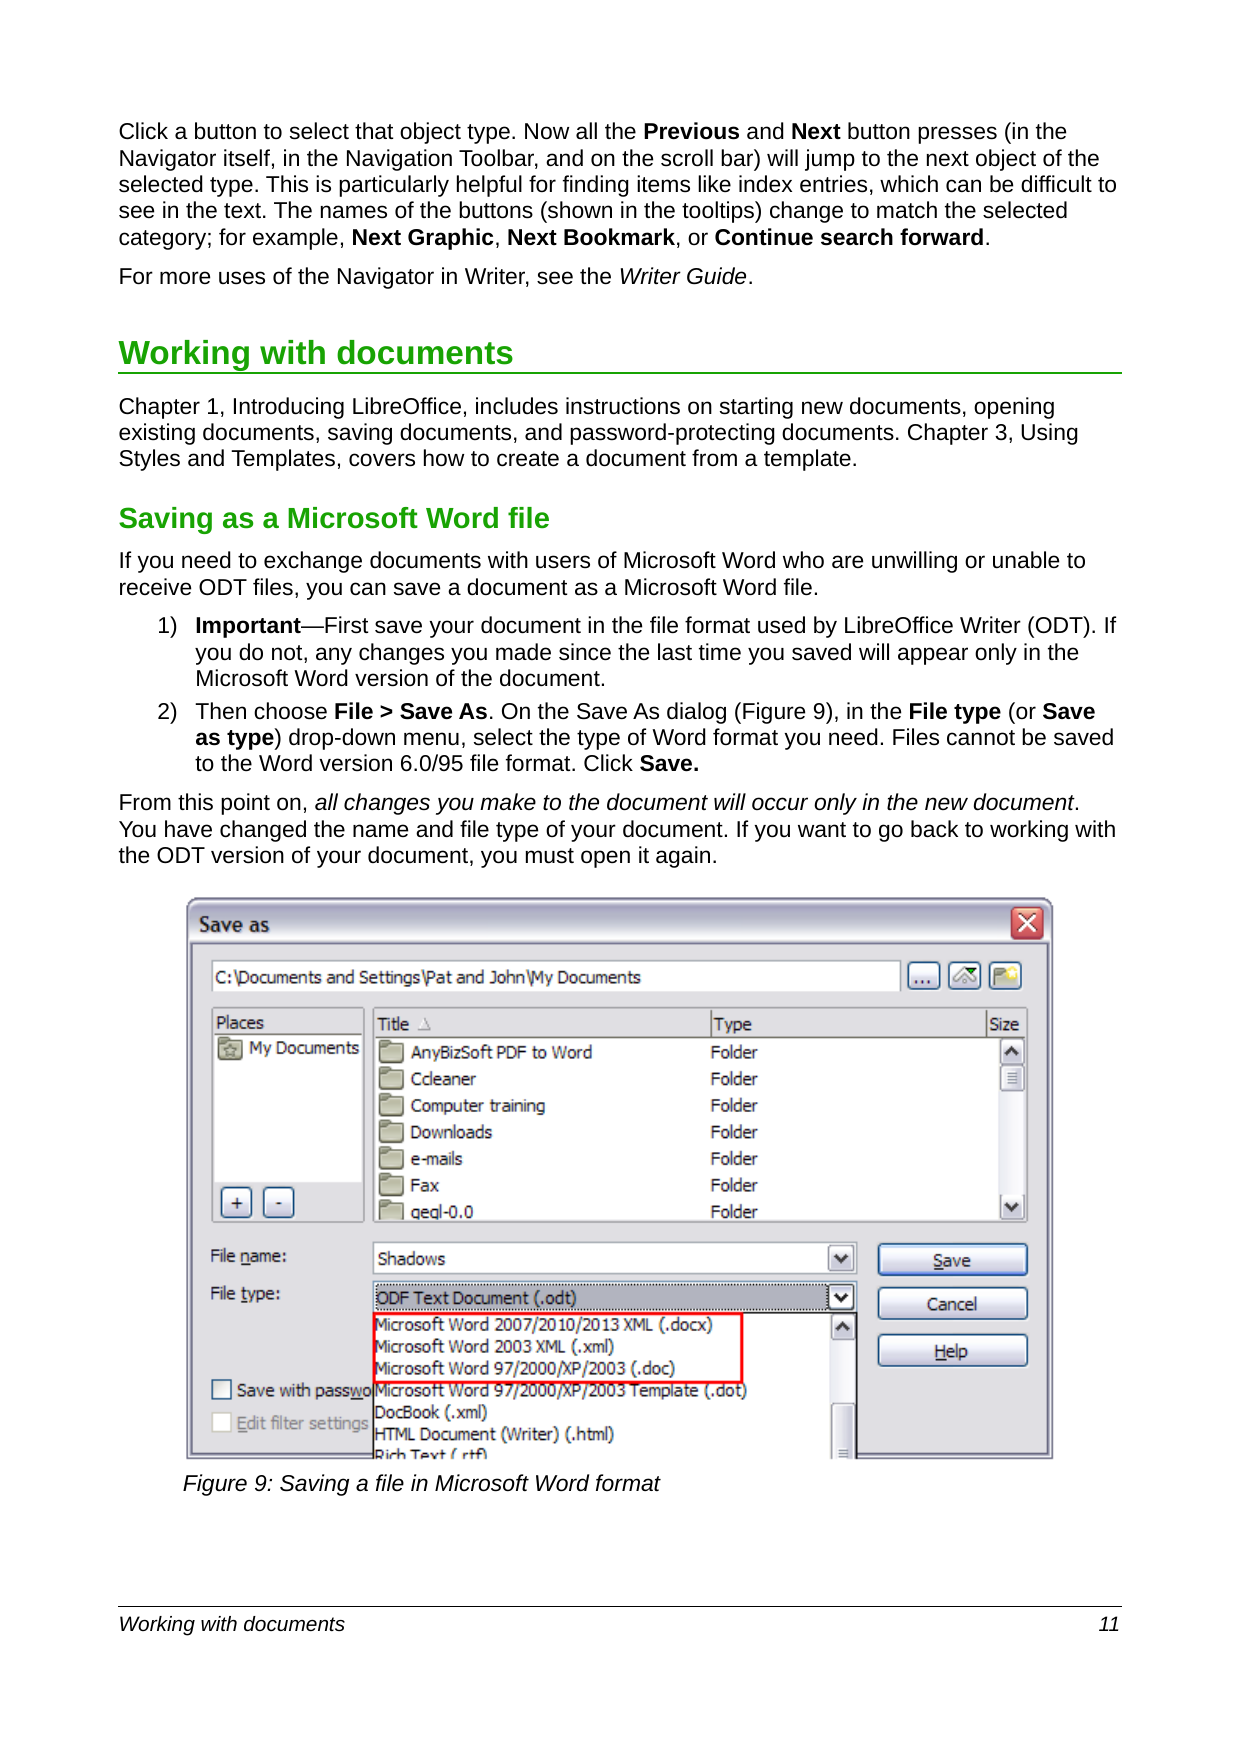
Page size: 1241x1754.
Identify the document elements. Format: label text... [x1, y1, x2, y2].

text Click a button to select that object type. Now all the Previous and Next button presses (in the Navigator itself, in the Navigation Toolbar, and on the scroll bar) will jump to the next object of the selected type. This is particularly helpful for finding items like index entries, which can be difficult to see in the text. The names of the buttons (shown in the tooltips) change to match the selected category; for example, Next Graphic, Next Bookmark, or Continue search forward. [118, 118, 1122, 250]
subtitle Working with documents [118, 333, 1122, 372]
list Important—First save your document in the file format used by LibreOffice Writer (ODT). If you do not, any changes you made since the last time you saved will appear only in the Microsoft Word version of the document. [177, 612, 1122, 691]
text If you need to exchange documents with users of Microsoft Word who are unwilling or unable to receive ODT files, you can save a document as a Microsoft Word file. [118, 547, 1122, 600]
subtitle Saving as a Microsoft Word file [118, 501, 1122, 535]
list Then choose File > Save As. On the Save As dialog (Figure 9), in the File type (or Save as type) drop-down menu, select the type of Word format you need. Files cannot be saved to the Word version 6.0/95 file format. Click Save. [177, 698, 1122, 777]
text From this point on, all changes you make to the document will occur only in the new document. You have changed the name and file type of your document. If you want to go back to working with the ODT version of your document, you must open it again. [118, 789, 1122, 868]
picture [182, 893, 1058, 1464]
text For more uses of the Navigator in Writer, see the Writer Guide. [118, 263, 1122, 289]
text Figure 9: Saving a file in Microsoft Word format [183, 1470, 1058, 1496]
list Chapter 1, Introducing LibreOffice, includes instructions on starting new documents, opening existing documents, saving documents, and password-protecting documents. Chapter 3, Using Styles and Templates, covers how to create a document from a template. [118, 393, 1122, 472]
